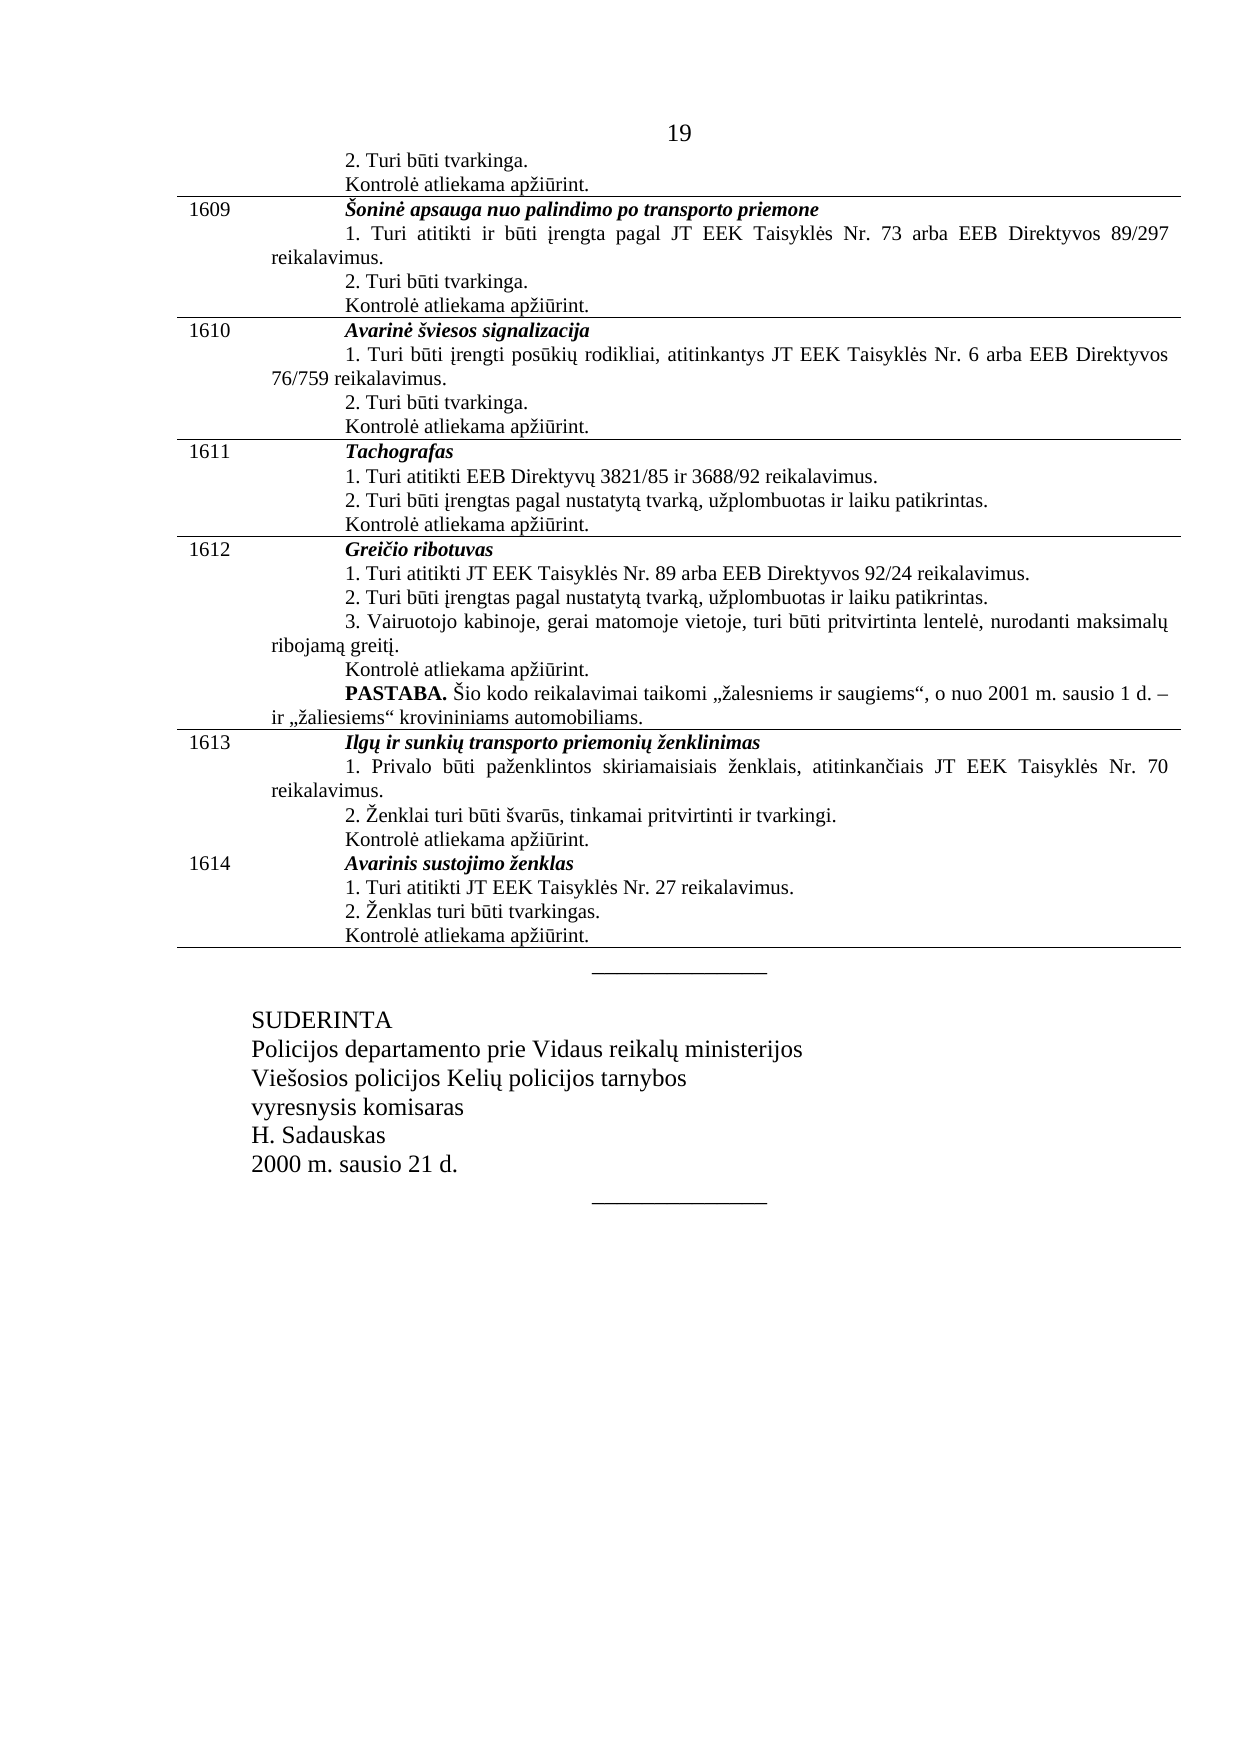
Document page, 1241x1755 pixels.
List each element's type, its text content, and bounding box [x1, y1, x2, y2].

table_cell 2. Turi būti įrengtas pagal nustatytą tvarką, užplombuotas ir laiku patikrintas. [260, 488, 1181, 512]
table_cell 2. Turi būti tvarkinga. [260, 390, 1181, 414]
table_cell 2. Turi būti tvarkinga. [260, 269, 1181, 293]
table_cell [177, 585, 260, 609]
table_cell Kontrolė atliekama apžiūrint. [260, 827, 1181, 851]
table_cell Kontrolė atliekama apžiūrint. [260, 172, 1181, 196]
table_cell 1610 [177, 318, 260, 342]
table_cell [177, 754, 260, 802]
table_cell [177, 803, 260, 827]
table_cell 1609 [177, 197, 260, 221]
table_cell 1. Turi atitikti JT EEK Taisyklės Nr. 27 reikalavimus. [260, 875, 1181, 899]
table_cell Avarinis sustojimo ženklas [260, 851, 1181, 875]
table_cell [177, 269, 260, 293]
table_cell Ilgų ir sunkių transporto priemonių ženklinimas [260, 730, 1181, 754]
table_cell [177, 464, 260, 488]
text 2000 m. sausio 21 d. [177, 1149, 1181, 1178]
table_cell [177, 148, 260, 172]
table_cell 1613 [177, 730, 260, 754]
table_cell [177, 899, 260, 923]
table_cell Kontrolė atliekama apžiūrint. [260, 293, 1181, 317]
table_cell 3. Vairuotojo kabinoje, gerai matomoje vietoje, turi būti pritvirtinta lentelė, nurodanti maksimalų ribojamą greitį. [260, 609, 1181, 657]
table_cell [177, 561, 260, 585]
text ______________ [177, 1178, 1181, 1207]
table_cell Kontrolė atliekama apžiūrint. [260, 923, 1181, 947]
table_cell [177, 681, 260, 729]
text SUDERINTA [177, 1005, 1181, 1034]
table_cell [177, 827, 260, 851]
table_cell Avarinė šviesos signalizacija [260, 318, 1181, 342]
table_cell 1614 [177, 851, 260, 875]
table_cell [177, 875, 260, 899]
text H. Sadauskas [177, 1120, 1181, 1149]
text ______________ [177, 948, 1181, 977]
table_cell Greičio ribotuvas [260, 537, 1181, 561]
table_cell [177, 512, 260, 536]
text Policijos departamento prie Vidaus reikalų ministerijos [177, 1034, 1181, 1063]
table_cell [177, 390, 260, 414]
table_cell 1. Turi būti įrengti posūkių rodikliai, atitinkantys JT EEK Taisyklės Nr. 6 arba EEB Direktyvos 76/759 reikalavimus. [260, 342, 1181, 390]
table_cell 2. Turi būti tvarkinga. [260, 148, 1181, 172]
table_cell PASTABA. Šio kodo reikalavimai taikomi „žalesniems ir saugiems“, o nuo 2001 m. sausio 1 d. – ir „žaliesiems“ krovininiams automobiliams. [260, 681, 1181, 729]
table_cell 1. Turi atitikti JT EEK Taisyklės Nr. 89 arba EEB Direktyvos 92/24 reikalavimus. [260, 561, 1181, 585]
table_cell [177, 221, 260, 269]
table_cell Šoninė apsauga nuo palindimo po transporto priemone [260, 197, 1181, 221]
table_cell Tachografas [260, 440, 1181, 463]
table_cell 1. Turi atitikti ir būti įrengta pagal JT EEK Taisyklės Nr. 73 arba EEB Direktyvos 89/297 reikalavimus. [260, 221, 1181, 269]
table_cell [177, 609, 260, 657]
table_cell [177, 342, 260, 390]
table_cell Kontrolė atliekama apžiūrint. [260, 657, 1181, 681]
table_cell [177, 923, 260, 947]
table_cell [177, 414, 260, 438]
table_cell 2. Ženklai turi būti švarūs, tinkamai pritvirtinti ir tvarkingi. [260, 803, 1181, 827]
table_cell [177, 172, 260, 196]
table_cell 2. Turi būti įrengtas pagal nustatytą tvarką, užplombuotas ir laiku patikrintas. [260, 585, 1181, 609]
table_cell [177, 488, 260, 512]
table_cell Kontrolė atliekama apžiūrint. [260, 414, 1181, 438]
text vyresnysis komisaras [177, 1092, 1181, 1120]
table_cell 1. Turi atitikti EEB Direktyvų 3821/85 ir 3688/92 reikalavimus. [260, 464, 1181, 488]
text Viešosios policijos Kelių policijos tarnybos [177, 1063, 1181, 1092]
table_cell [177, 293, 260, 317]
table_cell 1612 [177, 537, 260, 561]
table_cell 1611 [177, 440, 260, 463]
table_cell [177, 657, 260, 681]
table_cell 1. Privalo būti paženklintos skiriamaisiais ženklais, atitinkančiais JT EEK Taisyklės Nr. 70 reikalavimus. [260, 754, 1181, 802]
table_cell Kontrolė atliekama apžiūrint. [260, 512, 1181, 536]
table_cell 2. Ženklas turi būti tvarkingas. [260, 899, 1181, 923]
